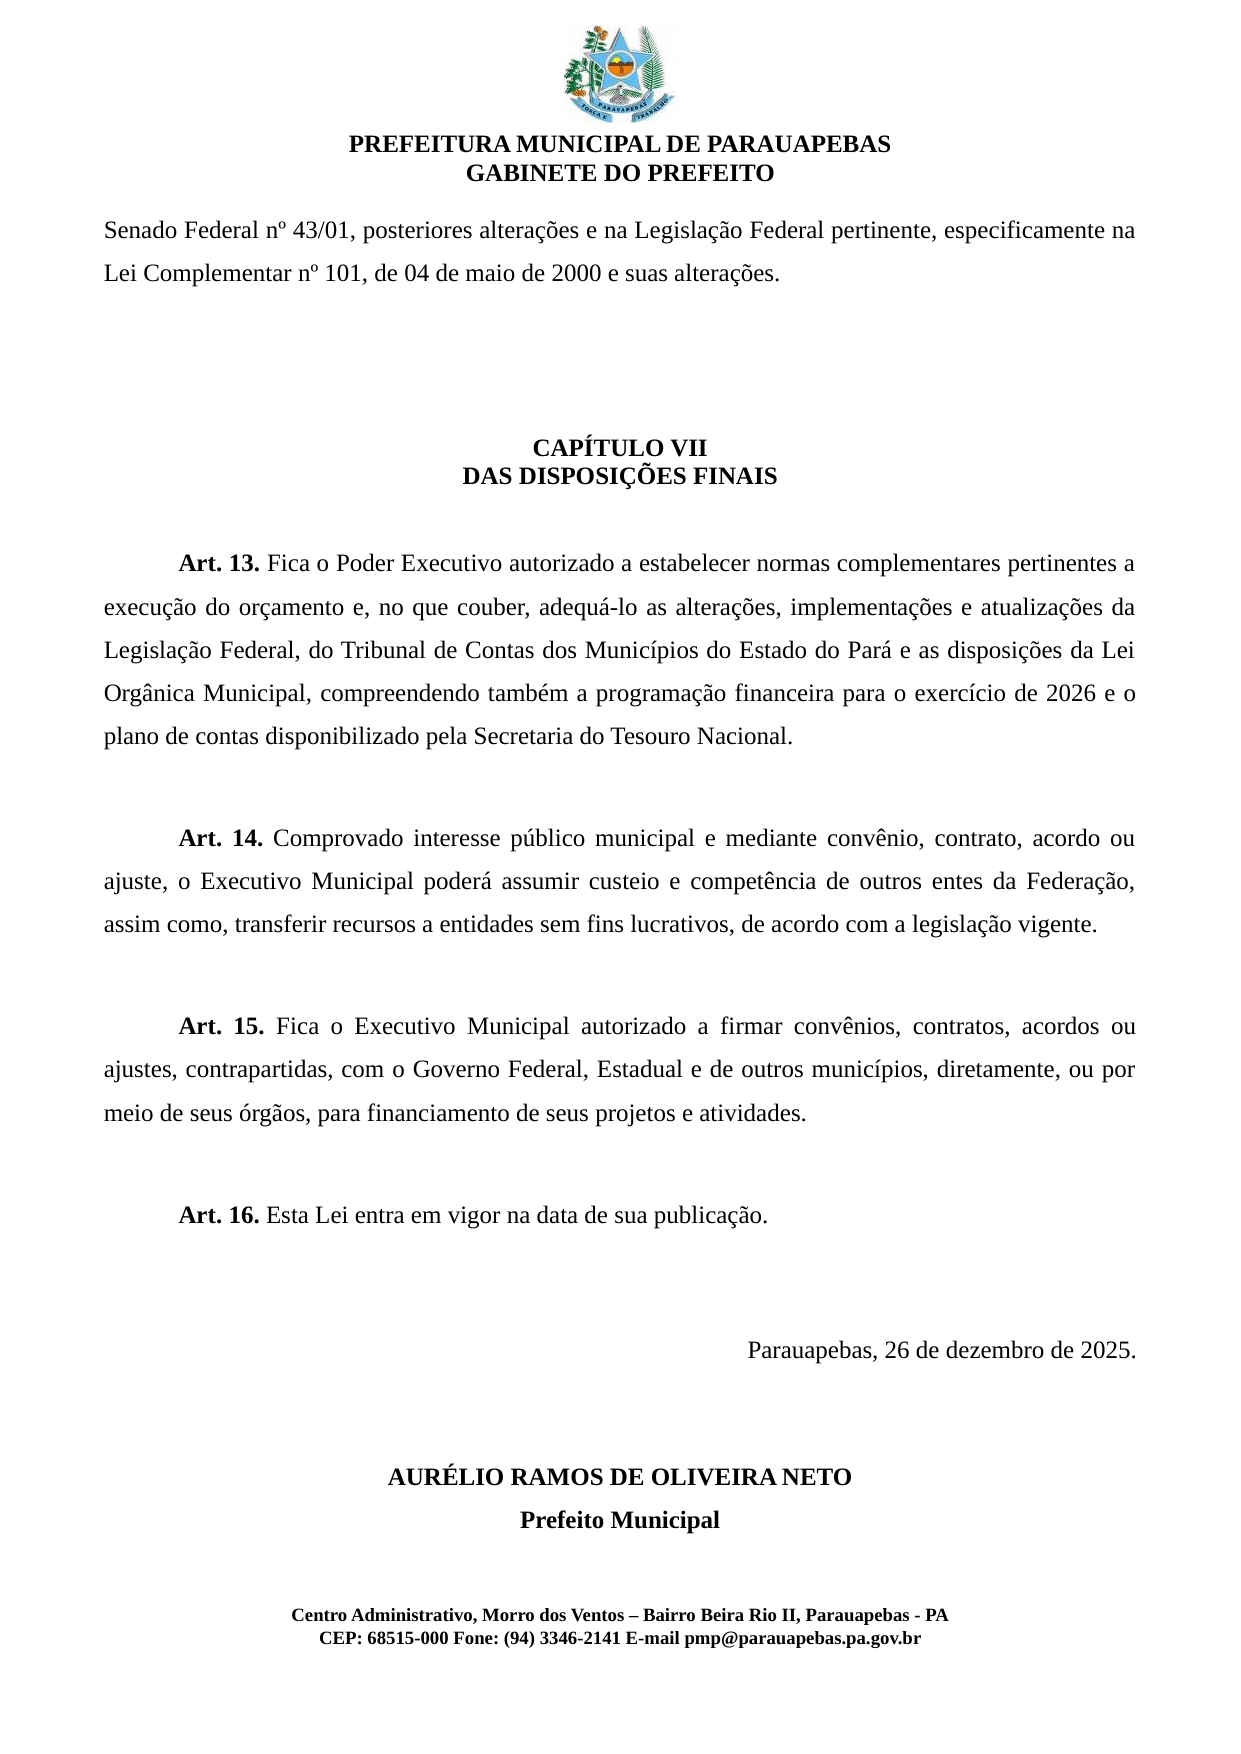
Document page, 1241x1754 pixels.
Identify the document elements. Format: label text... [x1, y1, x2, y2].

text DAS DISPOSIÇÕES FINAIS [103, 461, 1137, 490]
subtitle AURÉLIO RAMOS DE OLIVEIRA NETO [103, 1462, 1137, 1491]
text Senado Federal nº 43/01, posteriores alterações e na Legislação Federal pertinente, especificamente na Lei Complementar nº 101, de 04 de maio de 2000 e suas alterações. [103, 215, 1137, 287]
text Art. 13. Fica o Poder Executivo autorizado a estabelecer normas complementares pertinentes a execução do orçamento e, no que couber, adequá-lo as alterações, implementações e atualizações da Legislação Federal, do Tribunal de Contas dos Municípios do Estado do Pará e as disposições da Lei Orgânica Municipal, compreendendo também a programação financeira para o exercício de 2026 e o plano de contas disponibilizado pela Secretaria do Tesouro Nacional. [103, 548, 1137, 750]
text Art. 16. Esta Lei entra em vigor na data de sua publicação. [103, 1200, 1137, 1228]
text Art. 15. Fica o Executivo Municipal autorizado a firmar convênios, contratos, acordos ou ajustes, contrapartidas, com o Governo Federal, Estadual e de outros municípios, diretamente, ou por meio de seus órgãos, para financiamento de seus projetos e atividades. [103, 1011, 1137, 1126]
subtitle Prefeito Municipal [103, 1505, 1137, 1534]
text CAPÍTULO VII [103, 433, 1137, 461]
text Art. 14. Comprovado interesse público municipal e mediante convênio, contrato, acordo ou ajuste, o Executivo Municipal poderá assumir custeio e competência de outros entes da Federação, assim como, transferir recursos a entidades sem fins lucrativos, de acordo com a legislação vigente. [103, 823, 1137, 938]
text Parauapebas, 26 de dezembro de 2025. [103, 1335, 1137, 1364]
